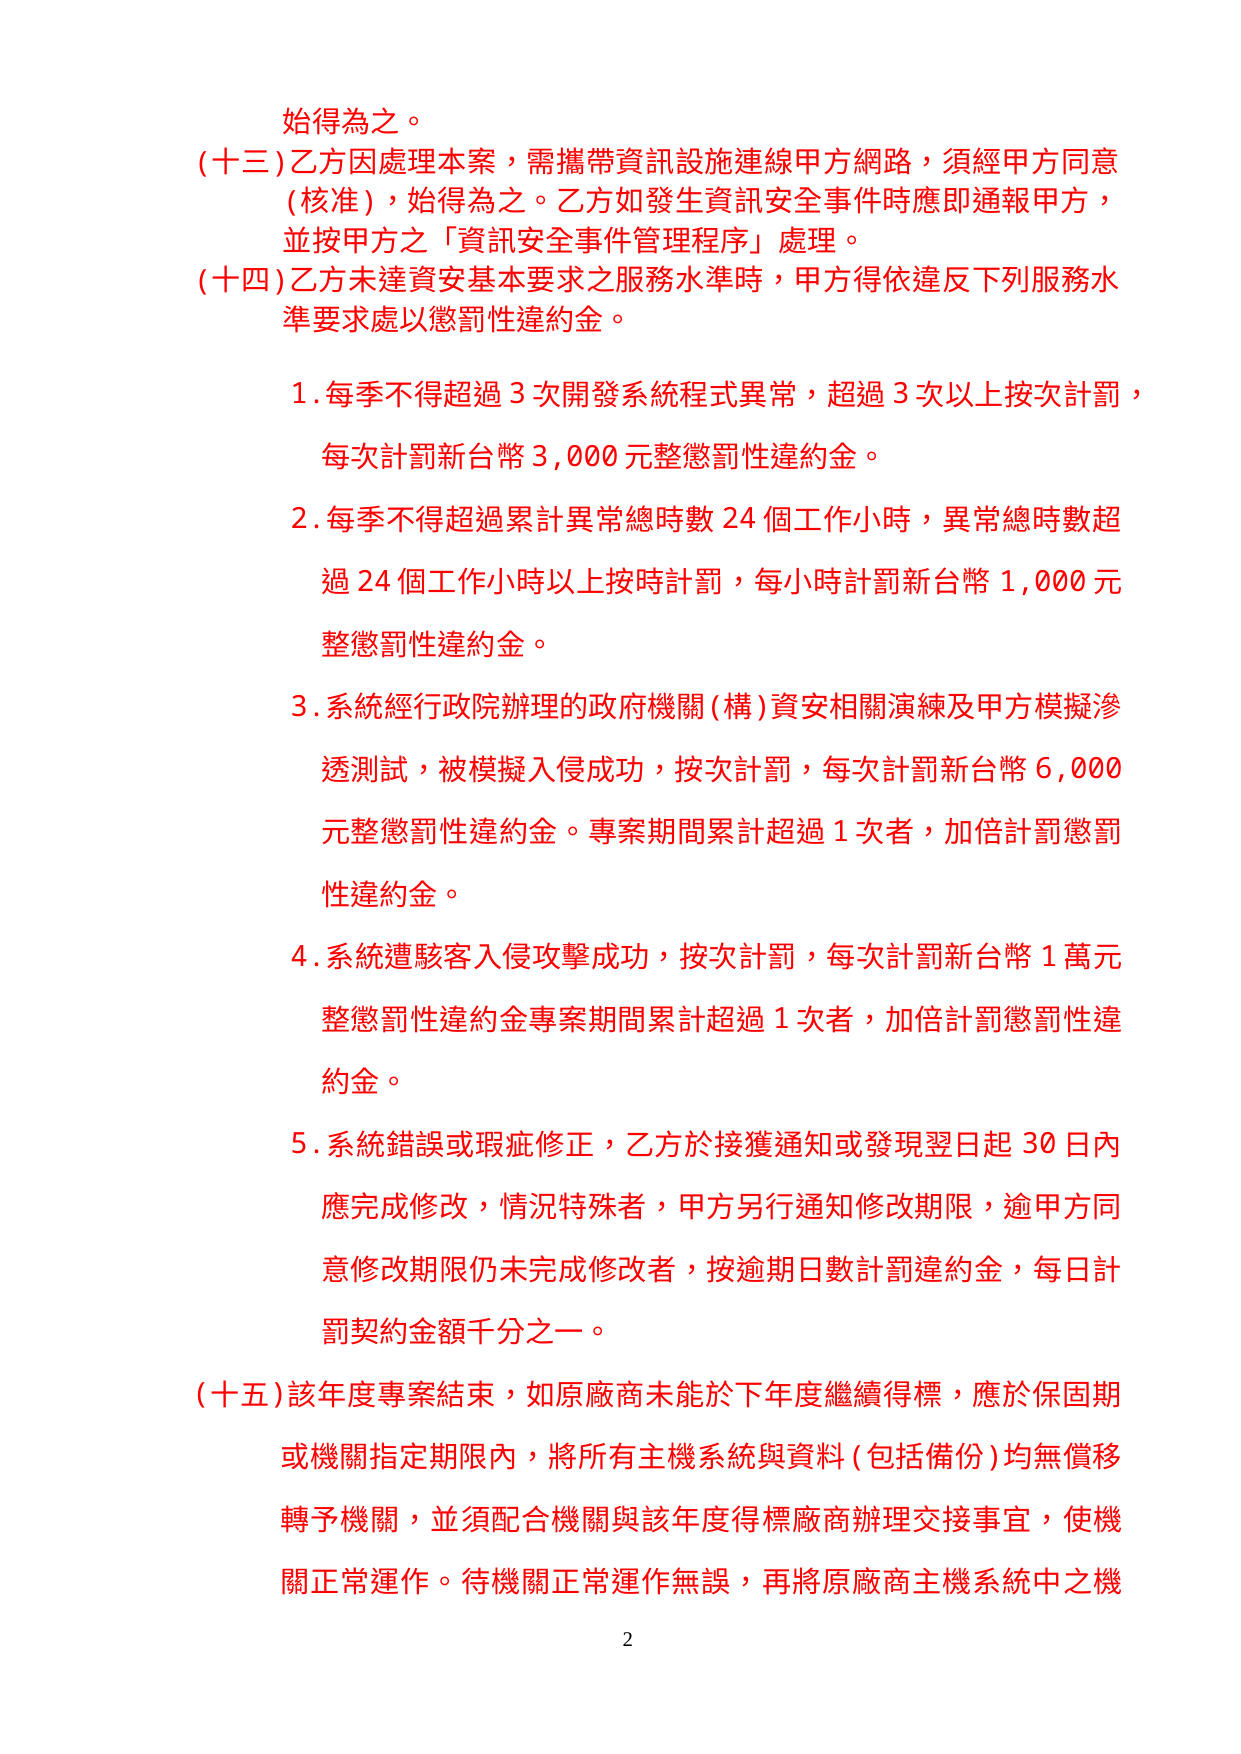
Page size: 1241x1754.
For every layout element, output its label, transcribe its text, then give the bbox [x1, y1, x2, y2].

text (十三)乙方因處理本案，需攜帶資訊設施連線甲方網路，須經甲方同意(核准)，始得為之。乙方如發生資訊安全事件時應即通報甲方，並按甲方之「資訊安全事件管理程序」處理。 [194, 140, 1122, 259]
text 4.系統遭駭客入侵攻擊成功，按次計罰，每次計罰新台幣1萬元整懲罰性違約金專案期間累計超過1次者，加倍計罰懲罰性違約金。 [290, 913, 1122, 1101]
text 5.系統錯誤或瑕疵修正，乙方於接獲通知或發現翌日起30日內應完成修改，情況特殊者，甲方另行通知修改期限，逾甲方同意修改期限仍未完成修改者，按逾期日數計罰違約金，每日計罰契約金額千分之一。 [290, 1101, 1122, 1351]
text (十五)該年度專案結束，如原廠商未能於下年度繼續得標，應於保固期或機關指定期限內，將所有主機系統與資料(包括備份)均無償移轉予機關，並須配合機關與該年度得標廠商辦理交接事宜，使機關正常運作。待機關正常運作無誤，再將原廠商主機系統中之機 [192, 1351, 1122, 1601]
text 1.每季不得超過3次開發系統程式異常，超過3次以上按次計罰，每次計罰新台幣3,000元整懲罰性違約金。 [290, 351, 1122, 476]
text (十二)乙方因處理本案，需存取甲方之資訊設施，須經甲方同意(核准)，始得為之。 [194, 101, 1122, 140]
text 3.系統經行政院辦理的政府機關(構)資安相關演練及甲方模擬滲透測試，被模擬入侵成功，按次計罰，每次計罰新台幣6,000元整懲罰性違約金。專案期間累計超過1次者，加倍計罰懲罰性違約金。 [290, 663, 1122, 913]
text 2.每季不得超過累計異常總時數24個工作小時，異常總時數超過24個工作小時以上按時計罰，每小時計罰新台幣1,000元整懲罰性違約金。 [290, 476, 1122, 663]
text (十四)乙方未達資安基本要求之服務水準時，甲方得依違反下列服務水準要求處以懲罰性違約金。 [194, 259, 1122, 338]
